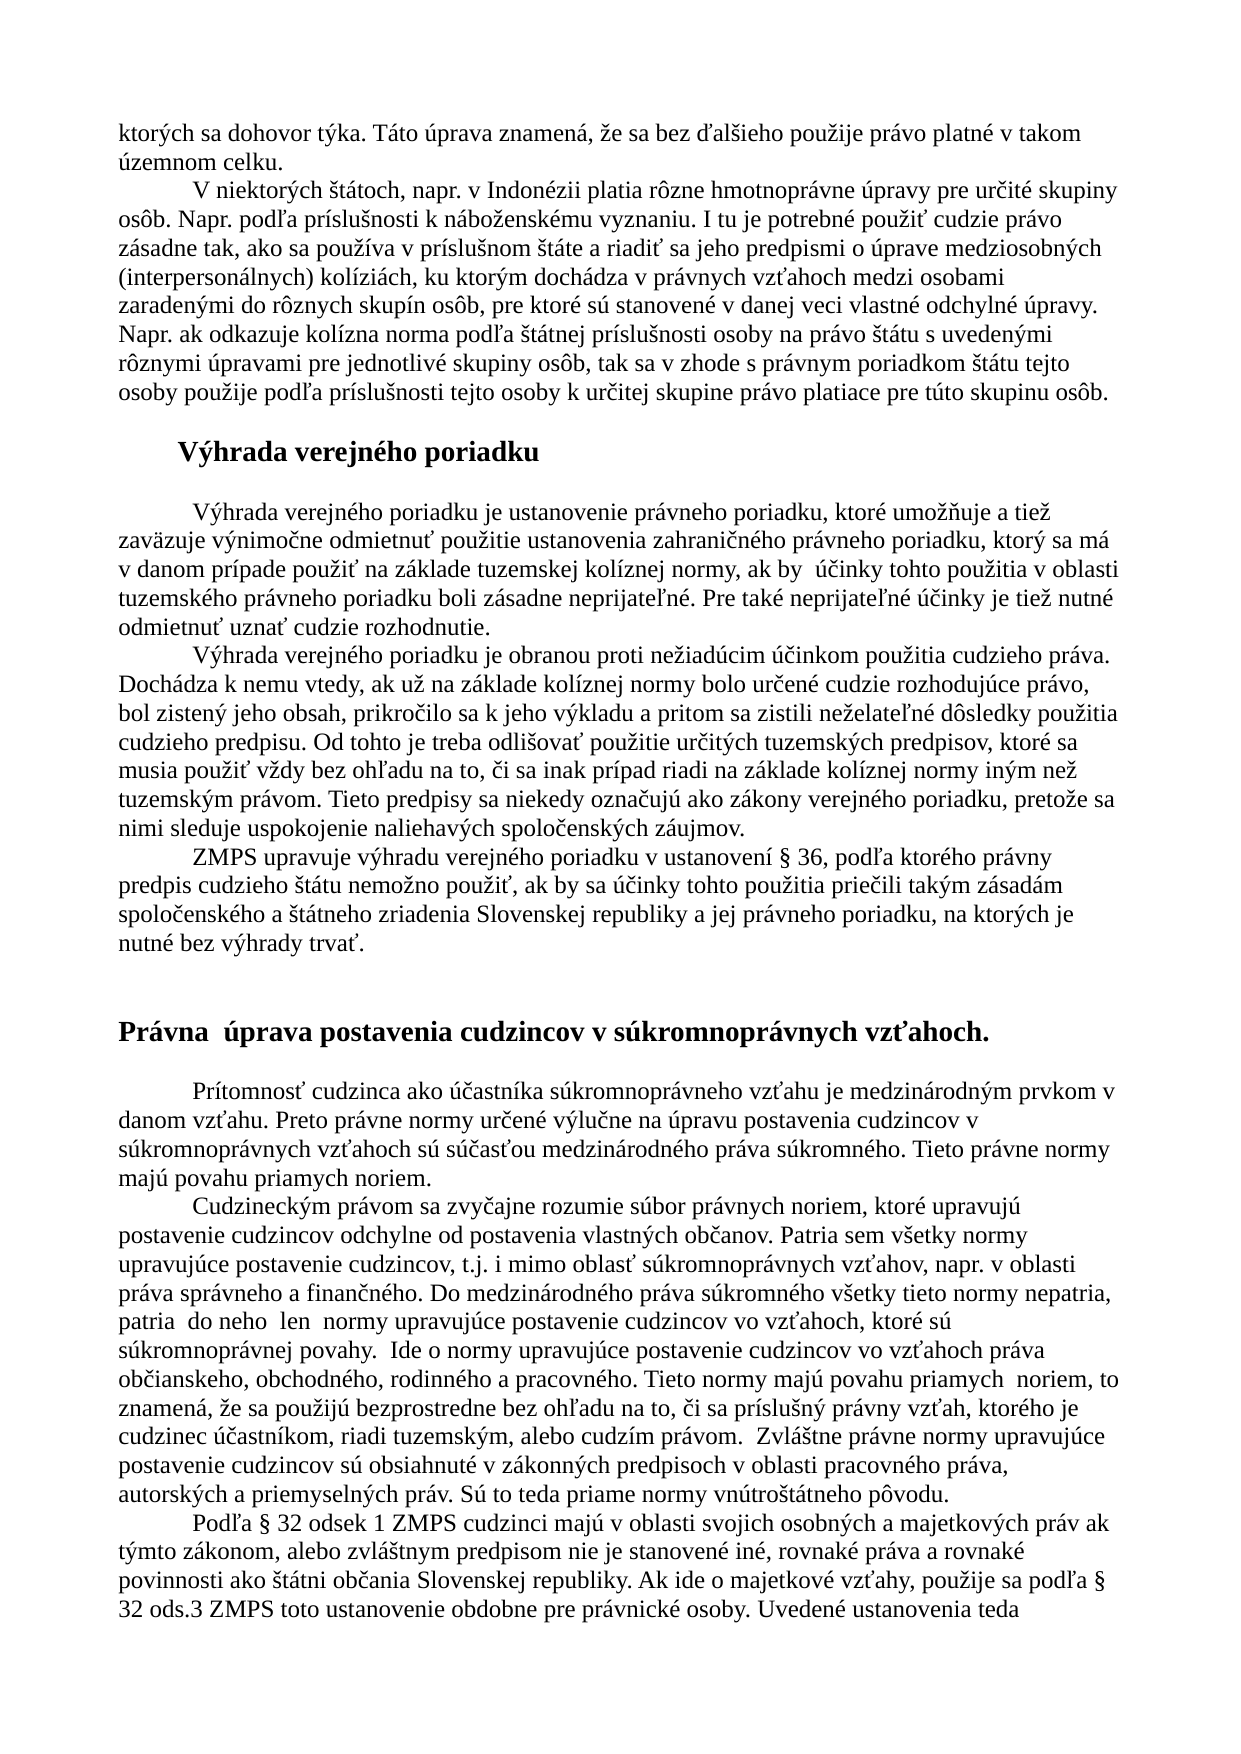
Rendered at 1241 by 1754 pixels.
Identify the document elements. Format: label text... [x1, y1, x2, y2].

text Výhrada verejného poriadku je ustanovenie právneho poriadku, ktoré umožňuje a tiež zaväzuje výnimočne odmietnuť použitie ustanovenia zahraničného právneho poriadku, ktorý sa má v danom prípade použiť na základe tuzemskej kolíznej normy, ak by účinky tohto použitia v oblasti tuzemského právneho poriadku boli zásadne neprijateľné. Pre také neprijateľné účinky je tiež nutné odmietnuť uznať cudzie rozhodnutie. [118, 497, 1122, 640]
text Prítomnosť cudzinca ako účastníka súkromnoprávneho vzťahu je medzinárodným prvkom v danom vzťahu. Preto právne normy určené výlučne na úpravu postavenia cudzincov v súkromnoprávnych vzťahoch sú súčasťou medzinárodného práva súkromného. Tieto právne normy majú povahu priamych noriem. [118, 1076, 1122, 1191]
text V niektorých štátoch, napr. v Indonézii platia rôzne hmotnoprávne úpravy pre určité skupiny osôb. Napr. podľa príslušnosti k náboženskému vyznaniu. I tu je potrebné použiť cudzie právo zásadne tak, ako sa používa v príslušnom štáte a riadiť sa jeho predpismi o úprave medziosobných (interpersonálnych) kolíziách, ku ktorým dochádza v právnych vzťahoch medzi osobami zaradenými do rôznych skupín osôb, pre ktoré sú stanovené v danej veci vlastné odchylné úpravy. Napr. ak odkazuje kolízna norma podľa štátnej príslušnosti osoby na právo štátu s uvedenými rôznymi úpravami pre jednotlivé skupiny osôb, tak sa v zhode s právnym poriadkom štátu tejto osoby použije podľa príslušnosti tejto osoby k určitej skupine právo platiace pre túto skupinu osôb. [118, 176, 1122, 406]
subtitle Výhrada verejného poriadku [177, 434, 1122, 468]
text Cudzineckým právom sa zvyčajne rozumie súbor právnych noriem, ktoré upravujú postavenie cudzincov odchylne od postavenia vlastných občanov. Patria sem všetky normy upravujúce postavenie cudzincov, t.j. i mimo oblasť súkromnoprávnych vzťahov, napr. v oblasti práva správneho a finančného. Do medzinárodného práva súkromného všetky tieto normy nepatria, patria do neho len normy upravujúce postavenie cudzincov vo vzťahoch, ktoré sú súkromnoprávnej povahy. Ide o normy upravujúce postavenie cudzincov vo vzťahoch práva občianskeho, obchodného, rodinného a pracovného. Tieto normy majú povahu priamych noriem, to znamená, že sa použijú bezprostredne bez ohľadu na to, či sa príslušný právny vzťah, ktorého je cudzinec účastníkom, riadi tuzemským, alebo cudzím právom. Zvláštne právne normy upravujúce postavenie cudzincov sú obsiahnuté v zákonných predpisoch v oblasti pracovného práva, autorských a priemyselných práv. Sú to teda priame normy vnútroštátneho pôvodu. [118, 1191, 1122, 1508]
text ktorých sa dohovor týka. Táto úprava znamená, že sa bez ďalšieho použije právo platné v takom územnom celku. [118, 118, 1122, 176]
text ZMPS upravuje výhradu verejného poriadku v ustanovení § 36, podľa ktorého právny predpis cudzieho štátu nemožno použiť, ak by sa účinky tohto použitia priečili takým zásadám spoločenského a štátneho zriadenia Slovenskej republiky a jej právneho poriadku, na ktorých je nutné bez výhrady trvať. [118, 842, 1122, 957]
text Výhrada verejného poriadku je obranou proti nežiadúcim účinkom použitia cudzieho práva. Dochádza k nemu vtedy, ak už na základe kolíznej normy bolo určené cudzie rozhodujúce právo, bol zistený jeho obsah, prikročilo sa k jeho výkladu a pritom sa zistili neželateľné dôsledky použitia cudzieho predpisu. Od tohto je treba odlišovať použitie určitých tuzemských predpisov, ktoré sa musia použiť vždy bez ohľadu na to, či sa inak prípad riadi na základe kolíznej normy iným než tuzemským právom. Tieto predpisy sa niekedy označujú ako zákony verejného poriadku, pretože sa nimi sleduje uspokojenie naliehavých spoločenských záujmov. [118, 640, 1122, 842]
subtitle Právna úprava postavenia cudzincov v súkromnoprávnych vzťahoch. [118, 1014, 1122, 1048]
text Podľa § 32 odsek 1 ZMPS cudzinci majú v oblasti svojich osobných a majetkových práv ak týmto zákonom, alebo zvláštnym predpisom nie je stanovené iné, rovnaké práva a rovnaké povinnosti ako štátni občania Slovenskej republiky. Ak ide o majetkové vzťahy, použije sa podľa § 32 ods.3 ZMPS toto ustanovenie obdobne pre právnické osoby. Uvedené ustanovenia teda [118, 1508, 1122, 1623]
